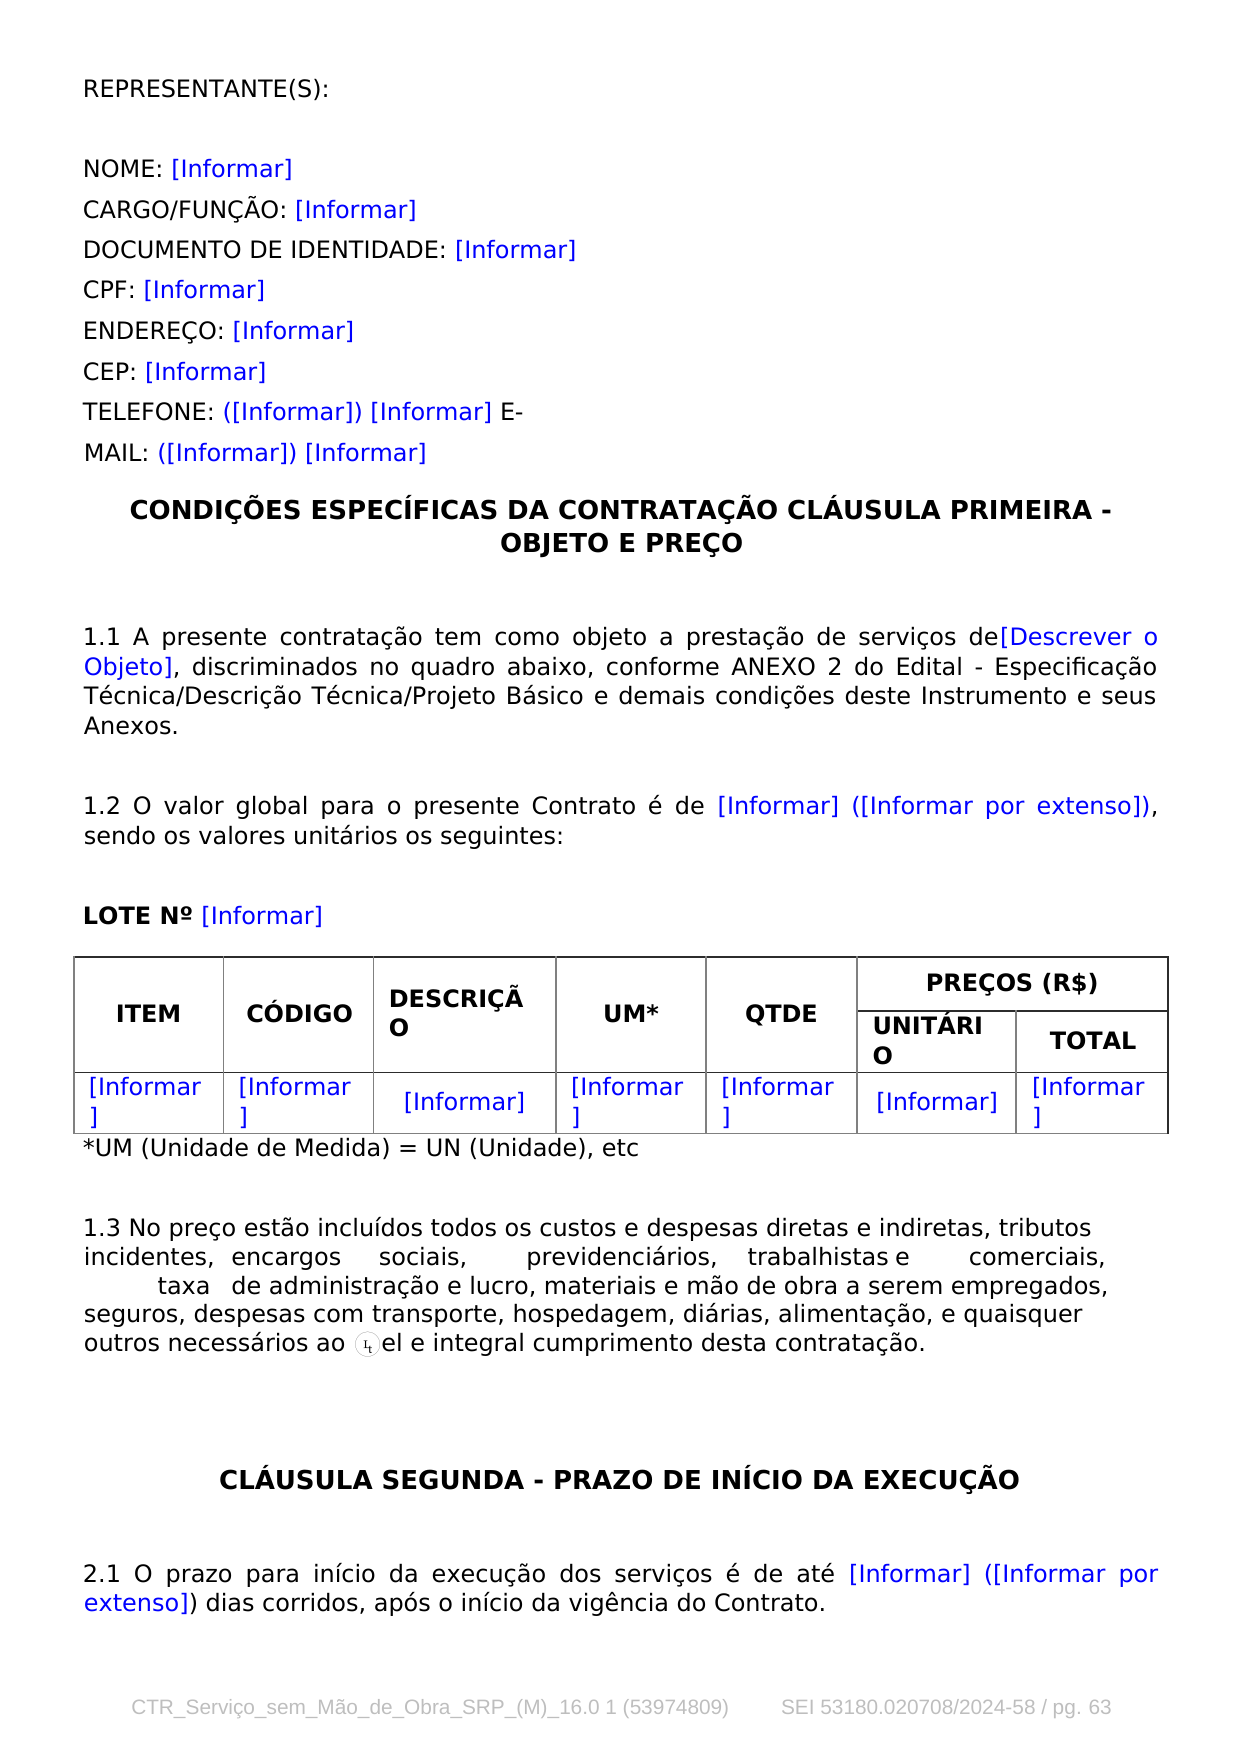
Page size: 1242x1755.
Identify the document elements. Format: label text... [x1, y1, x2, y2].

table_header QTDE [707, 958, 856, 1071]
text NOME: [Informar] [83, 155, 1181, 183]
text CARGO/FUNÇÃO: [Informar] [83, 196, 1158, 224]
table_cell [Informar] [557, 1073, 705, 1132]
text 1.1 A presente contratação tem como objeto a prestação de serviços de[Descrever o Objeto], discriminados no quadro abaixo, conforme ANEXO 2 do Edital - Especificação Técnica/Descrição Técnica/Projeto Básico e demais condições deste Instrumento e seus Anexos. [83, 623, 1158, 740]
text 1.2 O valor global para o presente Contrato é de [Informar] ([Informar por extenso]), sendo os valores unitários os seguintes: [83, 792, 1158, 850]
table_header CÓDIGO [224, 958, 373, 1071]
table_cell [Informar] [374, 1073, 555, 1132]
subtitle CLÁUSULA SEGUNDA - PRAZO DE INÍCIO DA EXECUÇÃO [75, 1465, 1164, 1496]
text LOTE Nº [Informar] [83, 902, 1181, 930]
table_header DESCRIÇÃO [374, 958, 555, 1071]
table_cell [Informar] [707, 1073, 856, 1132]
table_cell UNITÁRIO [858, 1012, 1015, 1071]
text 2.1 O prazo para início da execução dos serviços é de até [Informar] ([Informar por extenso]) dias corridos, após o início da vigência do Contrato. [83, 1560, 1158, 1617]
table_cell [Informar] [858, 1073, 1015, 1132]
table_header UM* [557, 958, 705, 1071]
text 1.3 No preço estão incluídos todos os custos e despesas diretas e indiretas, tributos incidentes, encargos sociais, previdenciários, trabalhistas e comerciais, taxa de administração e lucro, materiais e mão de obra a serem empregados, seguros, despesas com transporte, hospedagem, diárias, alimentação, e quaisquer outros necessários ao el e integral cumprimento desta contratação. [83, 1214, 1166, 1357]
text TELEFONE: ([Informar]) [Informar] E-MAIL: ([Informar]) [Informar] [83, 398, 575, 467]
text REPRESENTANTE(S): [83, 75, 1158, 103]
text ENDEREÇO: [Informar] [83, 317, 1181, 345]
table_header PREÇOS (R$) [858, 958, 1167, 1010]
table_header ITEM [75, 958, 223, 1071]
table_cell [Informar] [1017, 1073, 1167, 1132]
table_cell [Informar] [224, 1073, 373, 1132]
text DOCUMENTO DE IDENTIDADE: [Informar] [83, 236, 1158, 264]
text CPF: [Informar] [83, 277, 1181, 304]
text *UM (Unidade de Medida) = UN (Unidade), etc [83, 1134, 1158, 1162]
subtitle CONDIÇÕES ESPECÍFICAS DA CONTRATAÇÃO CLÁUSULA PRIMEIRA - OBJETO E PREÇO [75, 495, 1167, 559]
table_cell TOTAL [1017, 1012, 1167, 1071]
table_cell [Informar] [75, 1073, 223, 1132]
text CEP: [Informar] [83, 358, 1181, 386]
